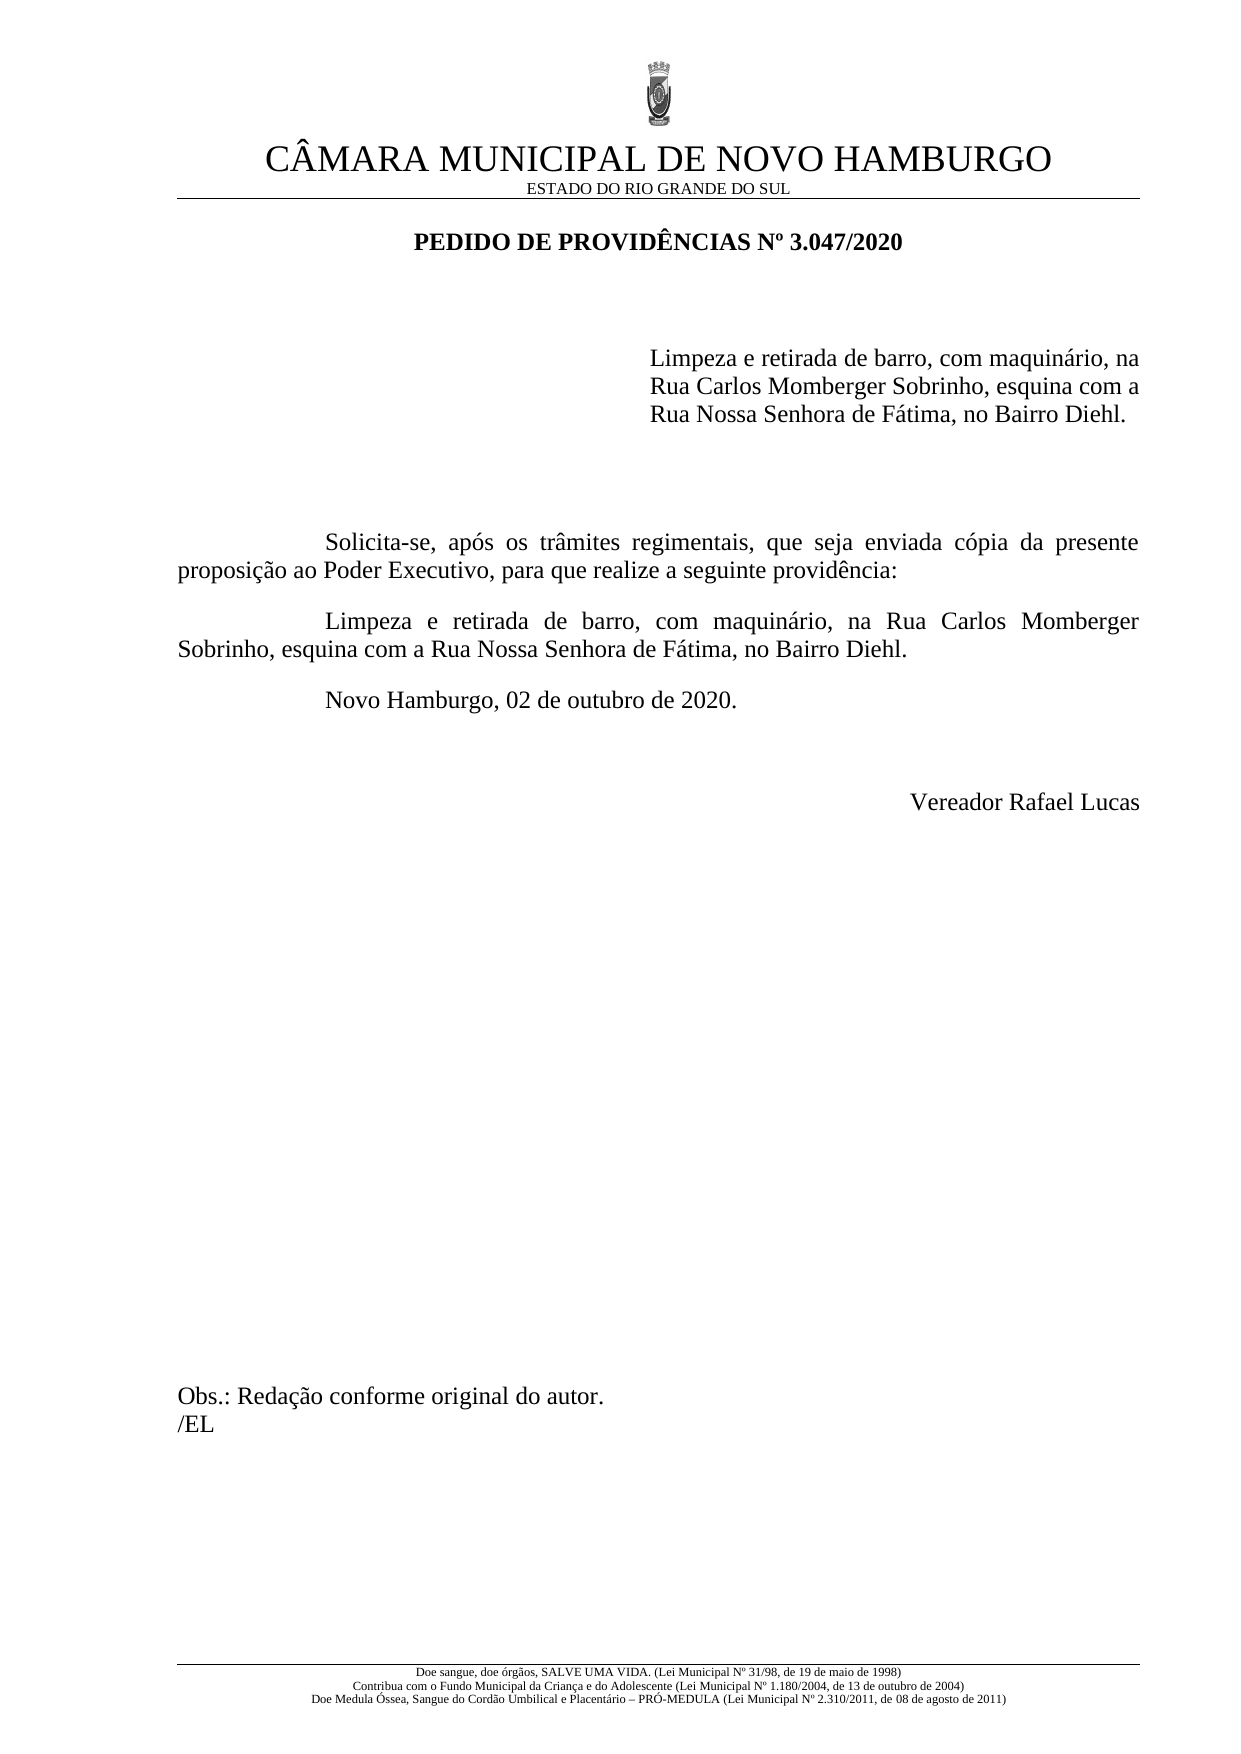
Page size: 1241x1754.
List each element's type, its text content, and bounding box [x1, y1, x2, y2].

text Vereador Rafael Lucas [177, 788, 1140, 816]
text /EL [177, 1410, 1140, 1437]
text Limpeza e retirada de barro, com maquinário, na Rua Carlos Momberger Sobrinho, esquina com a Rua Nossa Senhora de Fátima, no Bairro Diehl. [177, 607, 1140, 662]
text Limpeza e retirada de barro, com maquinário, na Rua Carlos Momberger Sobrinho, esquina com a Rua Nossa Senhora de Fátima, no Bairro Diehl. [649, 344, 1140, 428]
text Obs.: Redação conforme original do autor. [177, 1382, 1140, 1410]
text PEDIDO DE PROVIDÊNCIAS Nº 3.047/2020 [177, 228, 1140, 256]
text Solicita-se, após os trâmites regimentais, que seja enviada cópia da presente proposição ao Poder Executivo, para que realize a seguinte providência: [177, 528, 1140, 583]
text Novo Hamburgo, 02 de outubro de 2020. [177, 686, 1140, 714]
